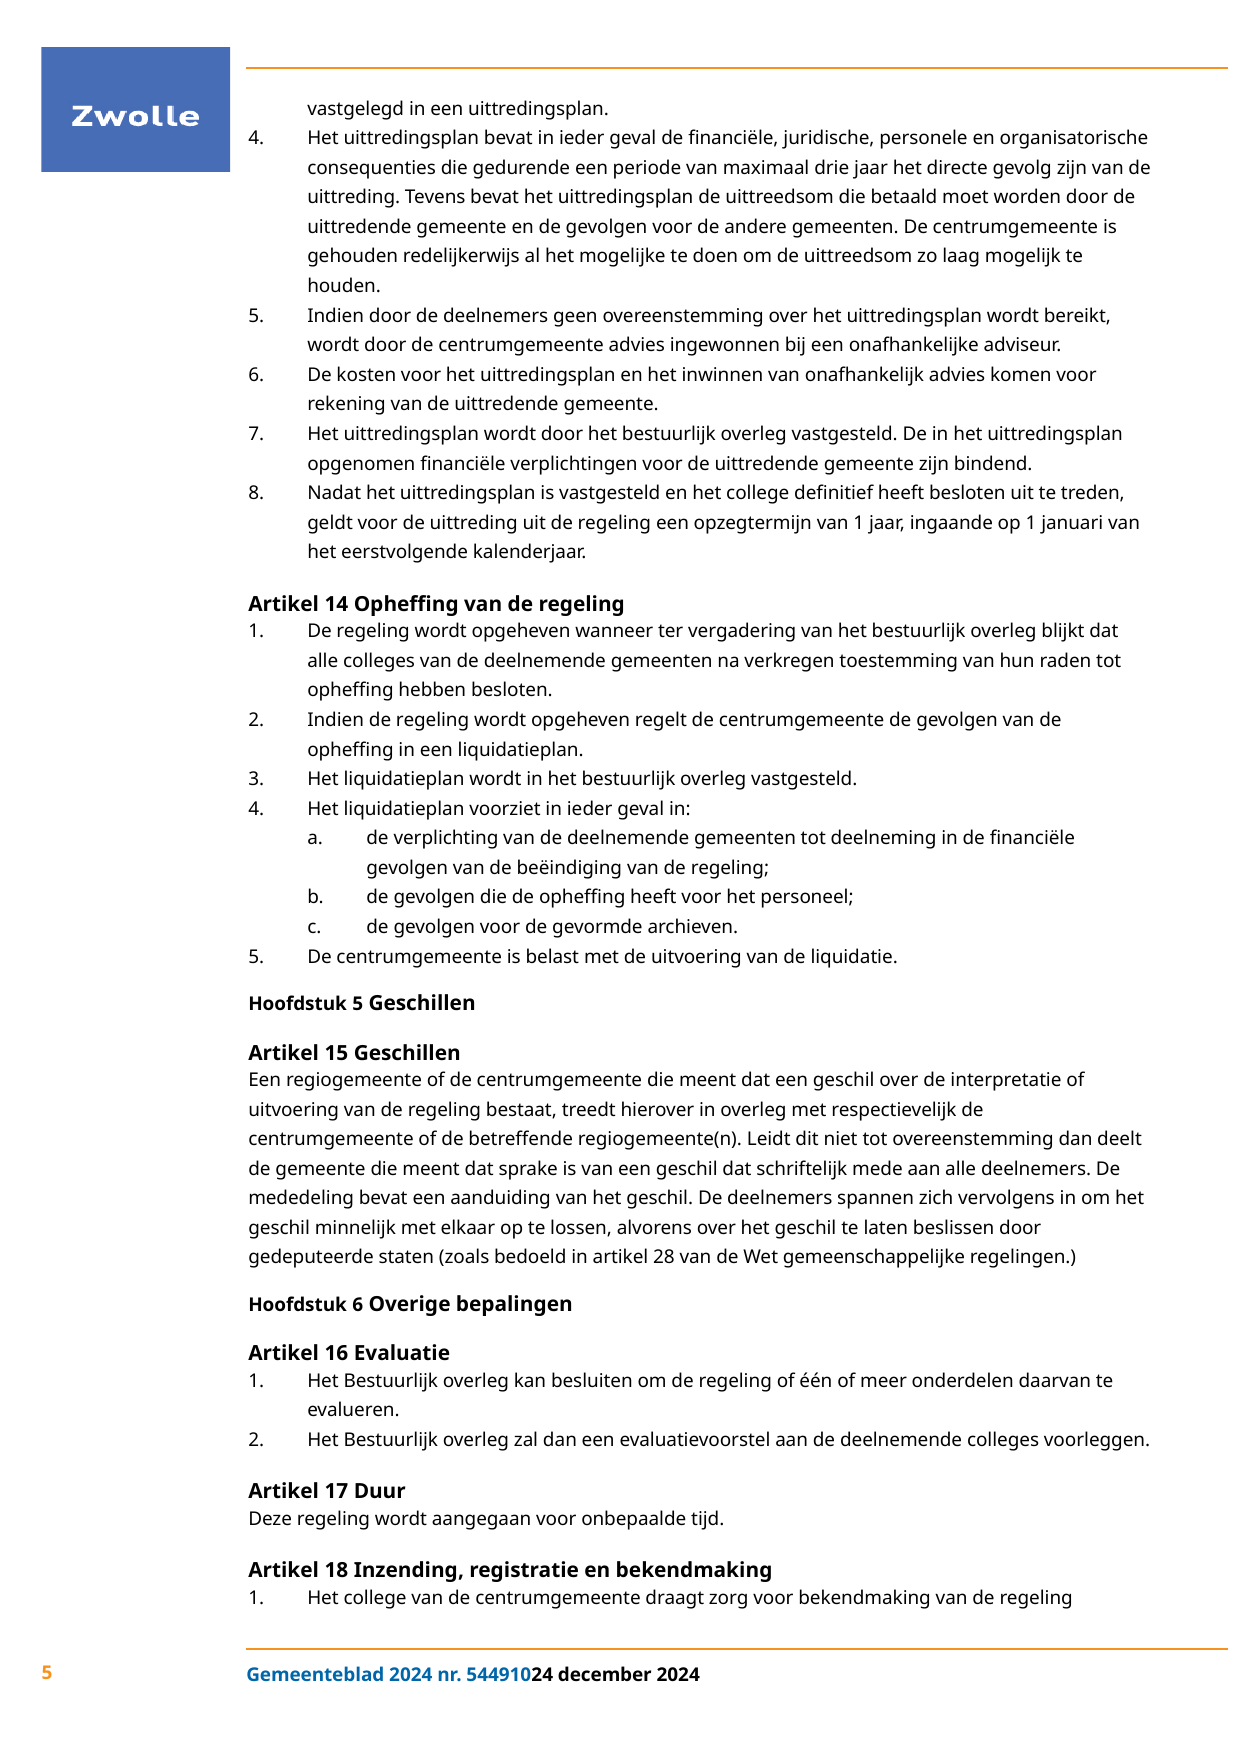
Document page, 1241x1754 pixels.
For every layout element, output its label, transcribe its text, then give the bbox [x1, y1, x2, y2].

text Artikel 16 Evaluatie [248, 1338, 1152, 1367]
list de gevolgen voor de gevormde archieven. [307, 913, 1152, 939]
list Het uittredingsplan bevat in ieder geval de financiële, juridische, personele en organisatorische consequenties die gedurende een periode van maximaal drie jaar het directe gevolg zijn van de uittreding. Tevens bevat het uittredingsplan de uittreedsom die betaald moet worden door de uittredende gemeente en de gevolgen voor de andere gemeenten. De centrumgemeente is gehouden redelijkerwijs al het mogelijke te doen om de uittreedsom zo laag mogelijk te houden. [248, 124, 1152, 298]
list Het Bestuurlijk overleg kan besluiten om de regeling of één of meer onderdelen daarvan te evalueren. [248, 1367, 1152, 1422]
list Het liquidatieplan wordt in het bestuurlijk overleg vastgesteld. [248, 765, 1152, 791]
list De regeling wordt opgeheven wanneer ter vergadering van het bestuurlijk overleg blijkt dat alle colleges van de deelnemende gemeenten na verkregen toestemming van hun raden tot opheffing hebben besloten. [248, 617, 1152, 702]
text Artikel 17 Duur [248, 1477, 1152, 1505]
list de verplichting van de deelnemende gemeenten tot deelneming in de financiële gevolgen van de beëindiging van de regeling; [307, 824, 1152, 880]
text Een regiogemeente of de centrumgemeente die meent dat een geschil over de interpretatie of uitvoering van de regeling bestaat, treedt hierover in overleg met respectievelijk de centrumgemeente of de betreffende regiogemeente(n). Leidt dit niet tot overeenstemming dan deelt de gemeente die meent dat sprake is van een geschil dat schriftelijk mede aan alle deelnemers. De mededeling bevat een aanduiding van het geschil. De deelnemers spannen zich vervolgens in om het geschil minnelijk met elkaar op te lossen, alvorens over het geschil te laten beslissen door gedeputeerde staten (zoals bedoeld in artikel 28 van de Wet gemeenschappelijke regelingen.) [248, 1066, 1152, 1269]
list de gevolgen die de opheffing heeft voor het personeel; [307, 884, 1152, 909]
text Artikel 18 Inzending, registratie en bekendmaking [248, 1555, 1152, 1584]
list Indien de regeling wordt opgeheven regelt de centrumgemeente de gevolgen van de opheffing in een liquidatieplan. [248, 706, 1152, 761]
list Nadat het uittredingsplan is vastgesteld en het college definitief heeft besloten uit te treden, geldt voor de uittreding uit de regeling een opzegtermijn van 1 jaar, ingaande op 1 januari van het eerstvolgende kalenderjaar. [248, 479, 1152, 564]
text Hoofdstuk 6 Overige bepalingen [248, 1289, 1152, 1318]
list De centrumgemeente is belast met de uitvoering van de liquidatie. [248, 943, 1152, 968]
list De kosten voor het uittredingsplan en het inwinnen van onafhankelijk advies komen voor rekening van de uittredende gemeente. [248, 361, 1152, 416]
list Indien door de deelnemers geen overeenstemming over het uittredingsplan wordt bereikt, wordt door de centrumgemeente advies ingewonnen bij een onafhankelijke adviseur. [248, 302, 1152, 357]
text Deze regeling wordt aangegaan voor onbepaalde tijd. [248, 1505, 1152, 1531]
list Het college van de centrumgemeente draagt zorg voor bekendmaking van de regeling [248, 1584, 1152, 1609]
text Artikel 14 Opheffing van de regeling [248, 589, 1152, 617]
text Artikel 15 Geschillen [248, 1038, 1152, 1066]
list Het liquidatieplan voorziet in ieder geval in: [248, 795, 1152, 821]
list Het Bestuurlijk overleg zal dan een evaluatievoorstel aan de deelnemende colleges voorleggen. [248, 1426, 1152, 1452]
list vastgelegd in een uittredingsplan. [248, 95, 1152, 121]
picture [41, 47, 231, 172]
list Het uittredingsplan wordt door het bestuurlijk overleg vastgesteld. De in het uittredingsplan opgenomen financiële verplichtingen voor de uittredende gemeente zijn bindend. [248, 420, 1152, 476]
text Hoofdstuk 5 Geschillen [248, 988, 1152, 1017]
